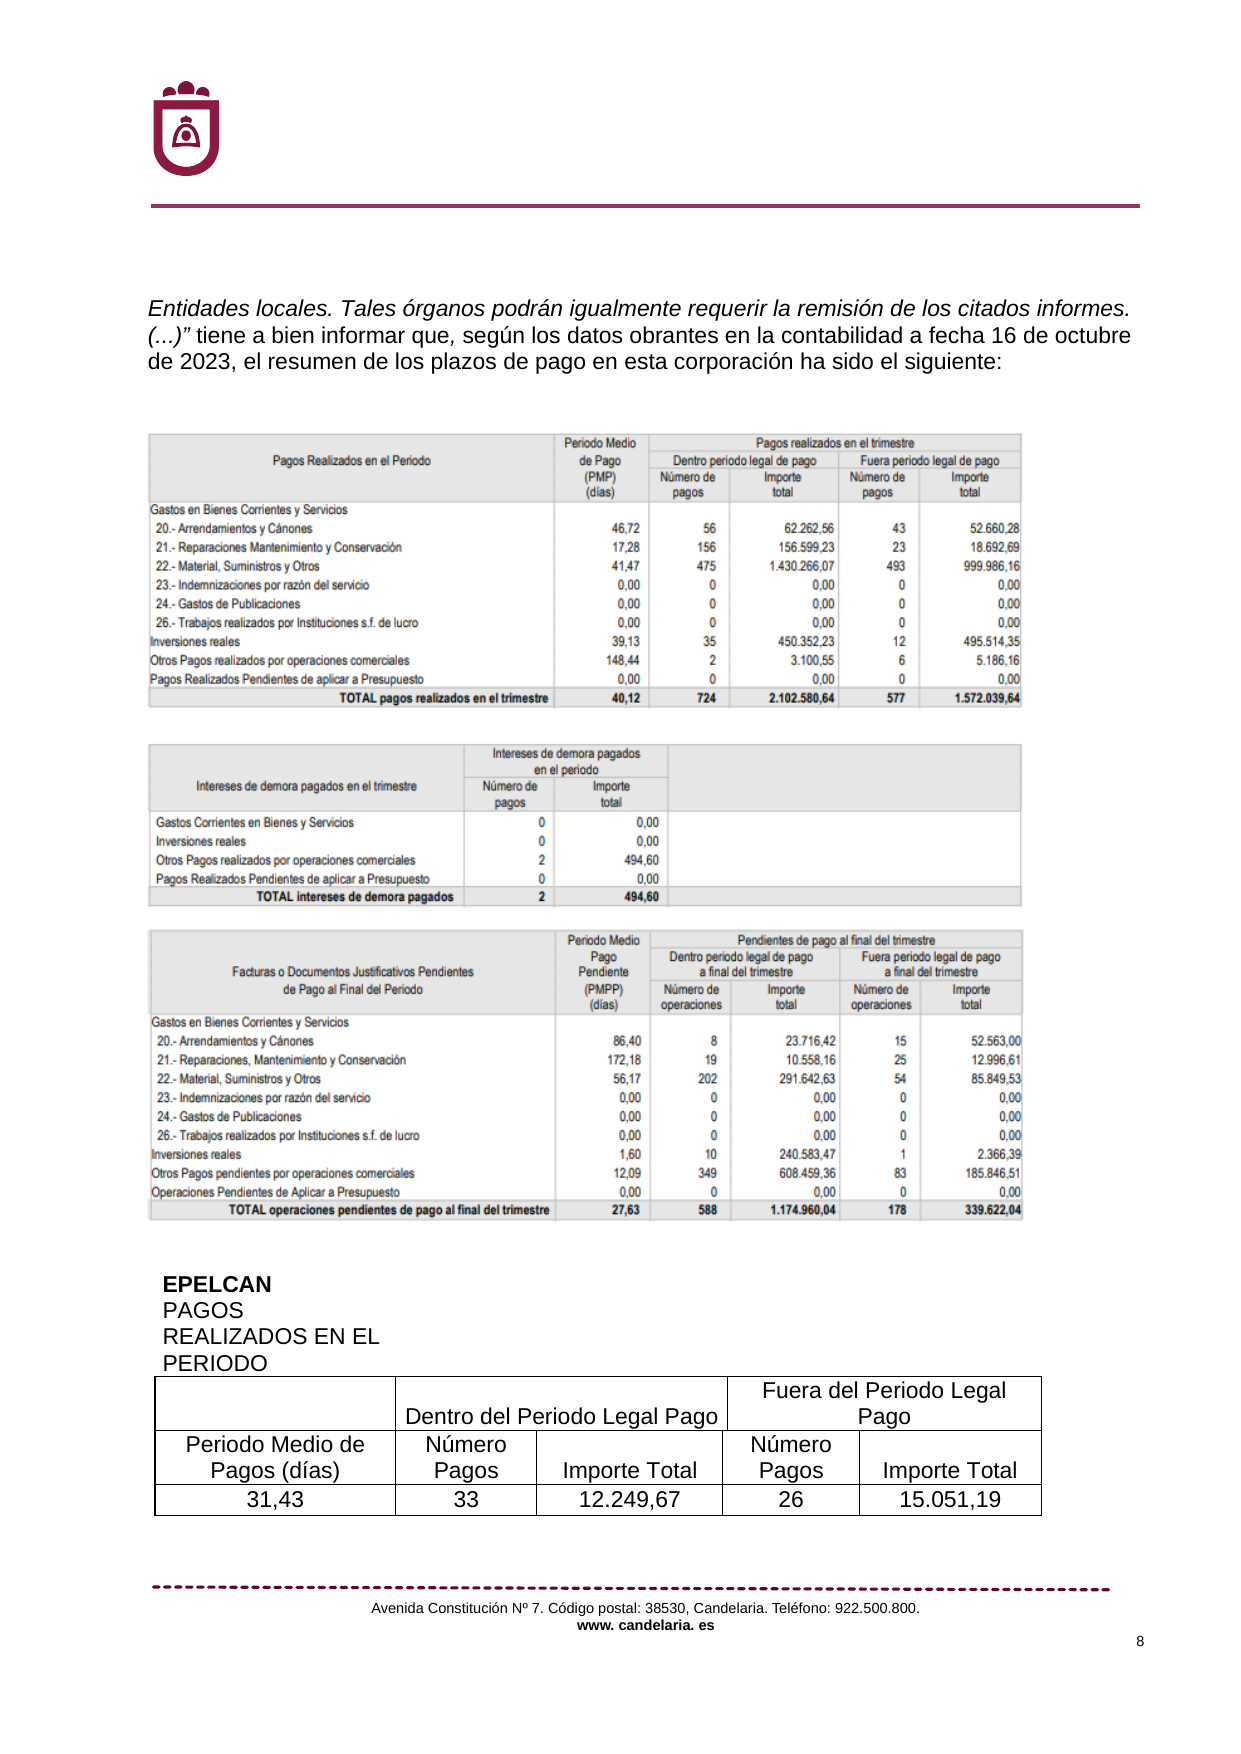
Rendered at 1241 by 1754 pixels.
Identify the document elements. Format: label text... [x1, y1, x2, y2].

table_cell [156, 1377, 395, 1430]
table_cell [537, 1516, 723, 1568]
table_cell [723, 1516, 859, 1568]
table_cell 31,43 [156, 1485, 395, 1514]
table_header [723, 1266, 859, 1297]
table_cell [155, 1516, 395, 1568]
table_cell 33 [396, 1485, 536, 1514]
table_cell 12.249,67 [537, 1485, 722, 1514]
table_cell Periodo Medio de Pagos (días) [156, 1431, 395, 1483]
table_cell Dentro del Periodo Legal Pago [396, 1377, 727, 1430]
table_cell [395, 1516, 537, 1568]
table_cell [859, 1516, 1041, 1568]
table_cell [859, 1297, 1041, 1376]
table_cell PAGOS REALIZADOS EN EL PERIODO [155, 1297, 395, 1376]
table_cell [537, 1297, 723, 1376]
table_header [859, 1266, 1041, 1297]
table_cell [723, 1297, 859, 1376]
table_cell Importe Total [537, 1431, 722, 1483]
table_cell Número Pagos [396, 1431, 536, 1483]
table_cell [395, 1297, 537, 1376]
table_header [537, 1266, 723, 1297]
table_cell 26 [723, 1485, 859, 1514]
table_cell Número Pagos [723, 1431, 859, 1483]
text Entidades locales. Tales órganos podrán igualmente requerir la remisión de los citados informes. (...)” tiene a bien informar que, según los datos obrantes en la contabilidad a fecha 16 de octubre de 2023, el resumen de los plazos de pago en esta corporación ha sido el siguiente: [148, 295, 1144, 374]
table_header [395, 1266, 537, 1297]
table_cell Importe Total [860, 1431, 1041, 1483]
table_cell Fuera del Periodo Legal Pago [728, 1377, 1041, 1430]
table_header EPELCAN [155, 1266, 395, 1297]
table_cell 15.051,19 [860, 1485, 1041, 1514]
